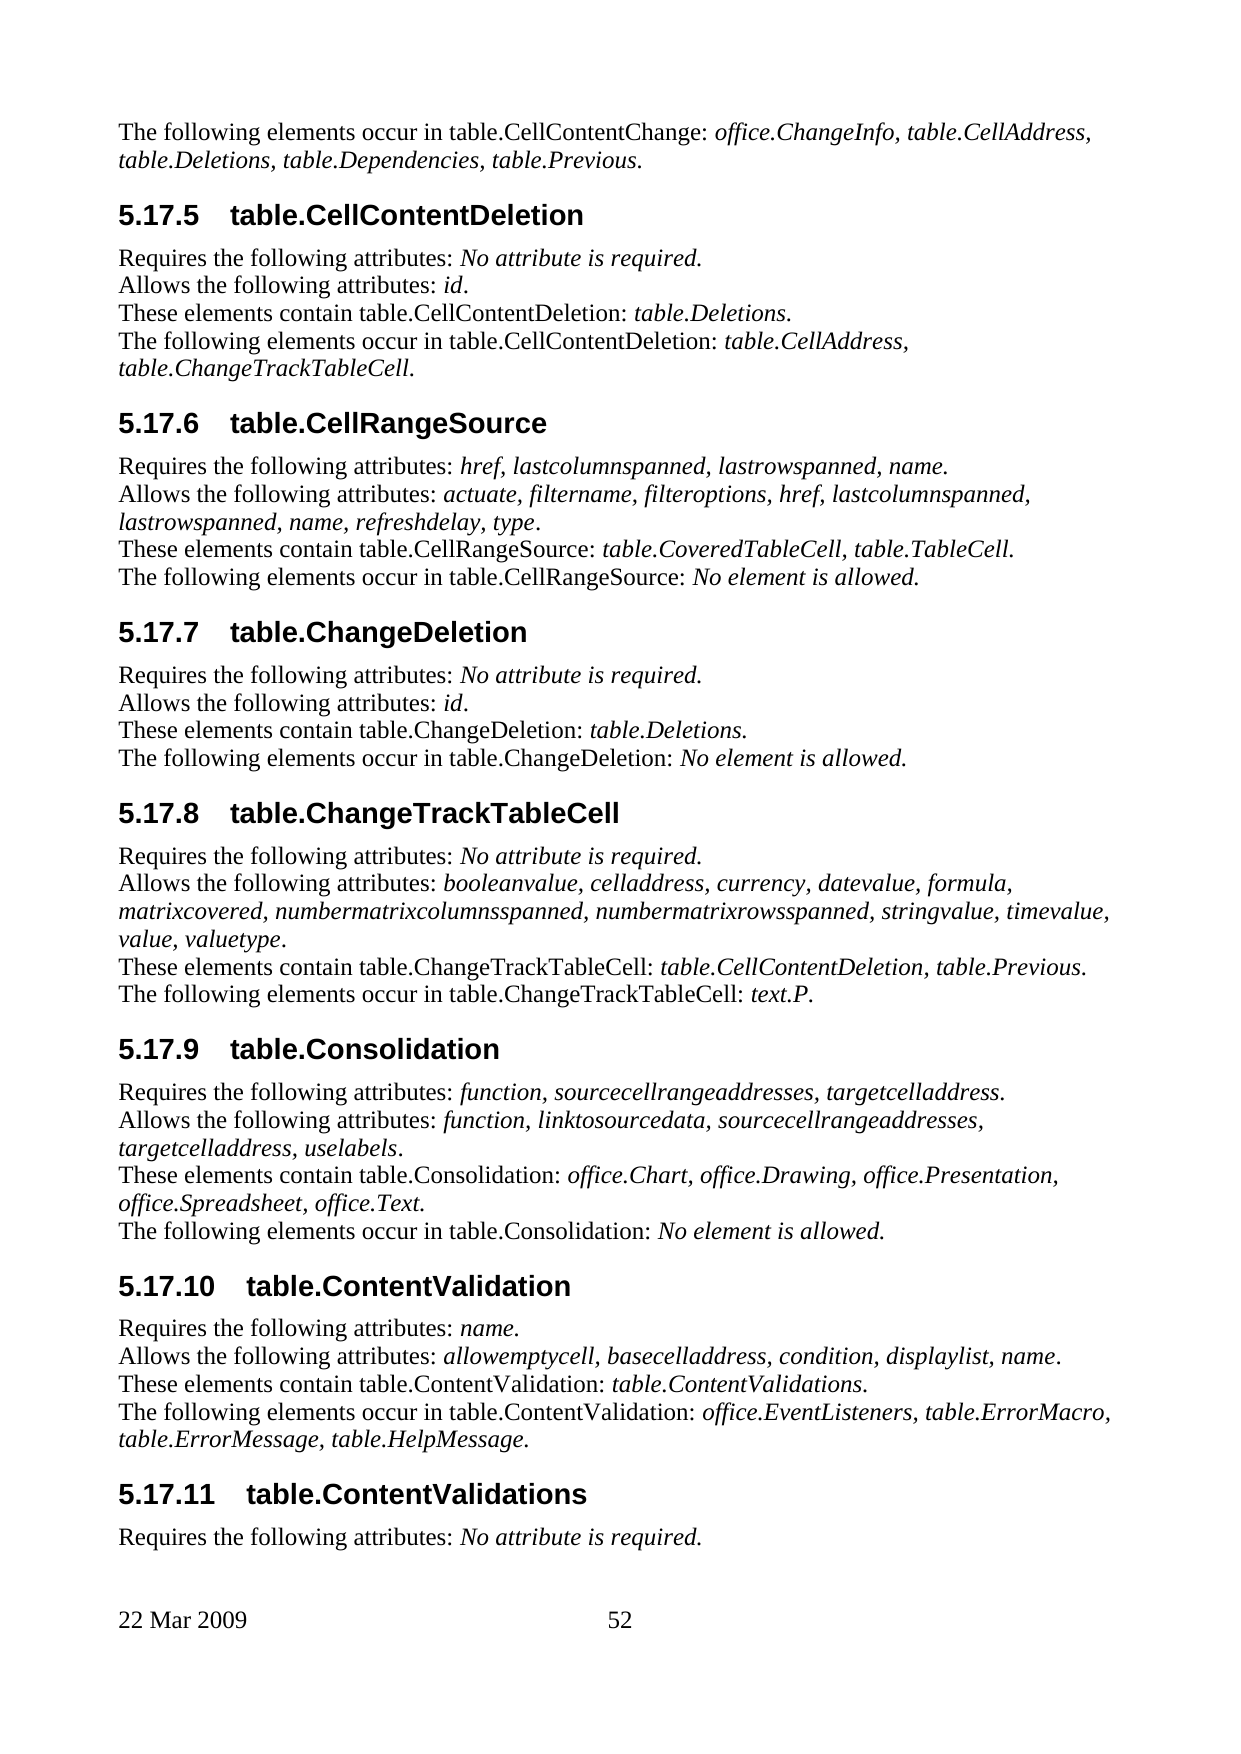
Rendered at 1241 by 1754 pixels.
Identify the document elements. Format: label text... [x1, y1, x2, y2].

text Allows the following attributes: booleanvalue, celladdress, currency, datevalue, formula, matrixcovered, numbermatrixcolumnsspanned, numbermatrixrowsspanned, stringvalue, timevalue, value, valuetype. [118, 869, 1122, 953]
subtitle table.CellRangeSource [118, 407, 1122, 440]
text These elements contain table.ContentValidation: table.ContentValidations. [118, 1370, 1122, 1398]
text Allows the following attributes: allowemptycell, basecelladdress, condition, displaylist, name. [118, 1342, 1122, 1370]
text Allows the following attributes: id. [118, 271, 1122, 299]
text These elements contain table.ChangeTrackTableCell: table.CellContentDeletion, table.Previous. [118, 953, 1122, 980]
text The following elements occur in table.ChangeTrackTableCell: text.P. [118, 980, 1122, 1008]
text Allows the following attributes: id. [118, 689, 1122, 716]
text The following elements occur in table.ContentValidation: office.EventListeners, table.ErrorMacro, table.ErrorMessage, table.HelpMessage. [118, 1398, 1122, 1453]
subtitle table.ContentValidation [118, 1269, 1122, 1302]
subtitle table.CellContentDeletion [118, 198, 1122, 231]
subtitle table.Consolidation [118, 1033, 1122, 1066]
text Requires the following attributes: No attribute is required. [118, 842, 1122, 869]
text Allows the following attributes: function, linktosourcedata, sourcecellrangeaddresses, targetcelladdress, uselabels. [118, 1106, 1122, 1161]
text These elements contain table.ChangeDeletion: table.Deletions. [118, 716, 1122, 744]
subtitle table.ChangeTrackTableCell [118, 797, 1122, 829]
text The following elements occur in table.CellContentChange: office.ChangeInfo, table.CellAddress, table.Deletions, table.Dependencies, table.Previous. [118, 118, 1122, 173]
text The following elements occur in table.CellRangeSource: No element is allowed. [118, 563, 1122, 591]
text The following elements occur in table.Consolidation: No element is allowed. [118, 1217, 1122, 1244]
text These elements contain table.Consolidation: office.Chart, office.Drawing, office.Presentation, office.Spreadsheet, office.Text. [118, 1161, 1122, 1217]
text Requires the following attributes: No attribute is required. [118, 661, 1122, 689]
text Requires the following attributes: No attribute is required. [118, 244, 1122, 271]
text The following elements occur in table.ChangeDeletion: No element is allowed. [118, 744, 1122, 772]
subtitle table.ContentValidations [118, 1478, 1122, 1511]
text These elements contain table.CellRangeSource: table.CoveredTableCell, table.TableCell. [118, 535, 1122, 563]
text Requires the following attributes: name. [118, 1314, 1122, 1342]
text Requires the following attributes: href, lastcolumnspanned, lastrowspanned, name. [118, 452, 1122, 480]
text Allows the following attributes: actuate, filtername, filteroptions, href, lastcolumnspanned, lastrowspanned, name, refreshdelay, type. [118, 480, 1122, 535]
text The following elements occur in table.CellContentDeletion: table.CellAddress, table.ChangeTrackTableCell. [118, 327, 1122, 382]
text These elements contain table.CellContentDeletion: table.Deletions. [118, 299, 1122, 327]
text Requires the following attributes: function, sourcecellrangeaddresses, targetcelladdress. [118, 1078, 1122, 1106]
text Requires the following attributes: No attribute is required. [118, 1523, 1122, 1551]
subtitle table.ChangeDeletion [118, 616, 1122, 648]
